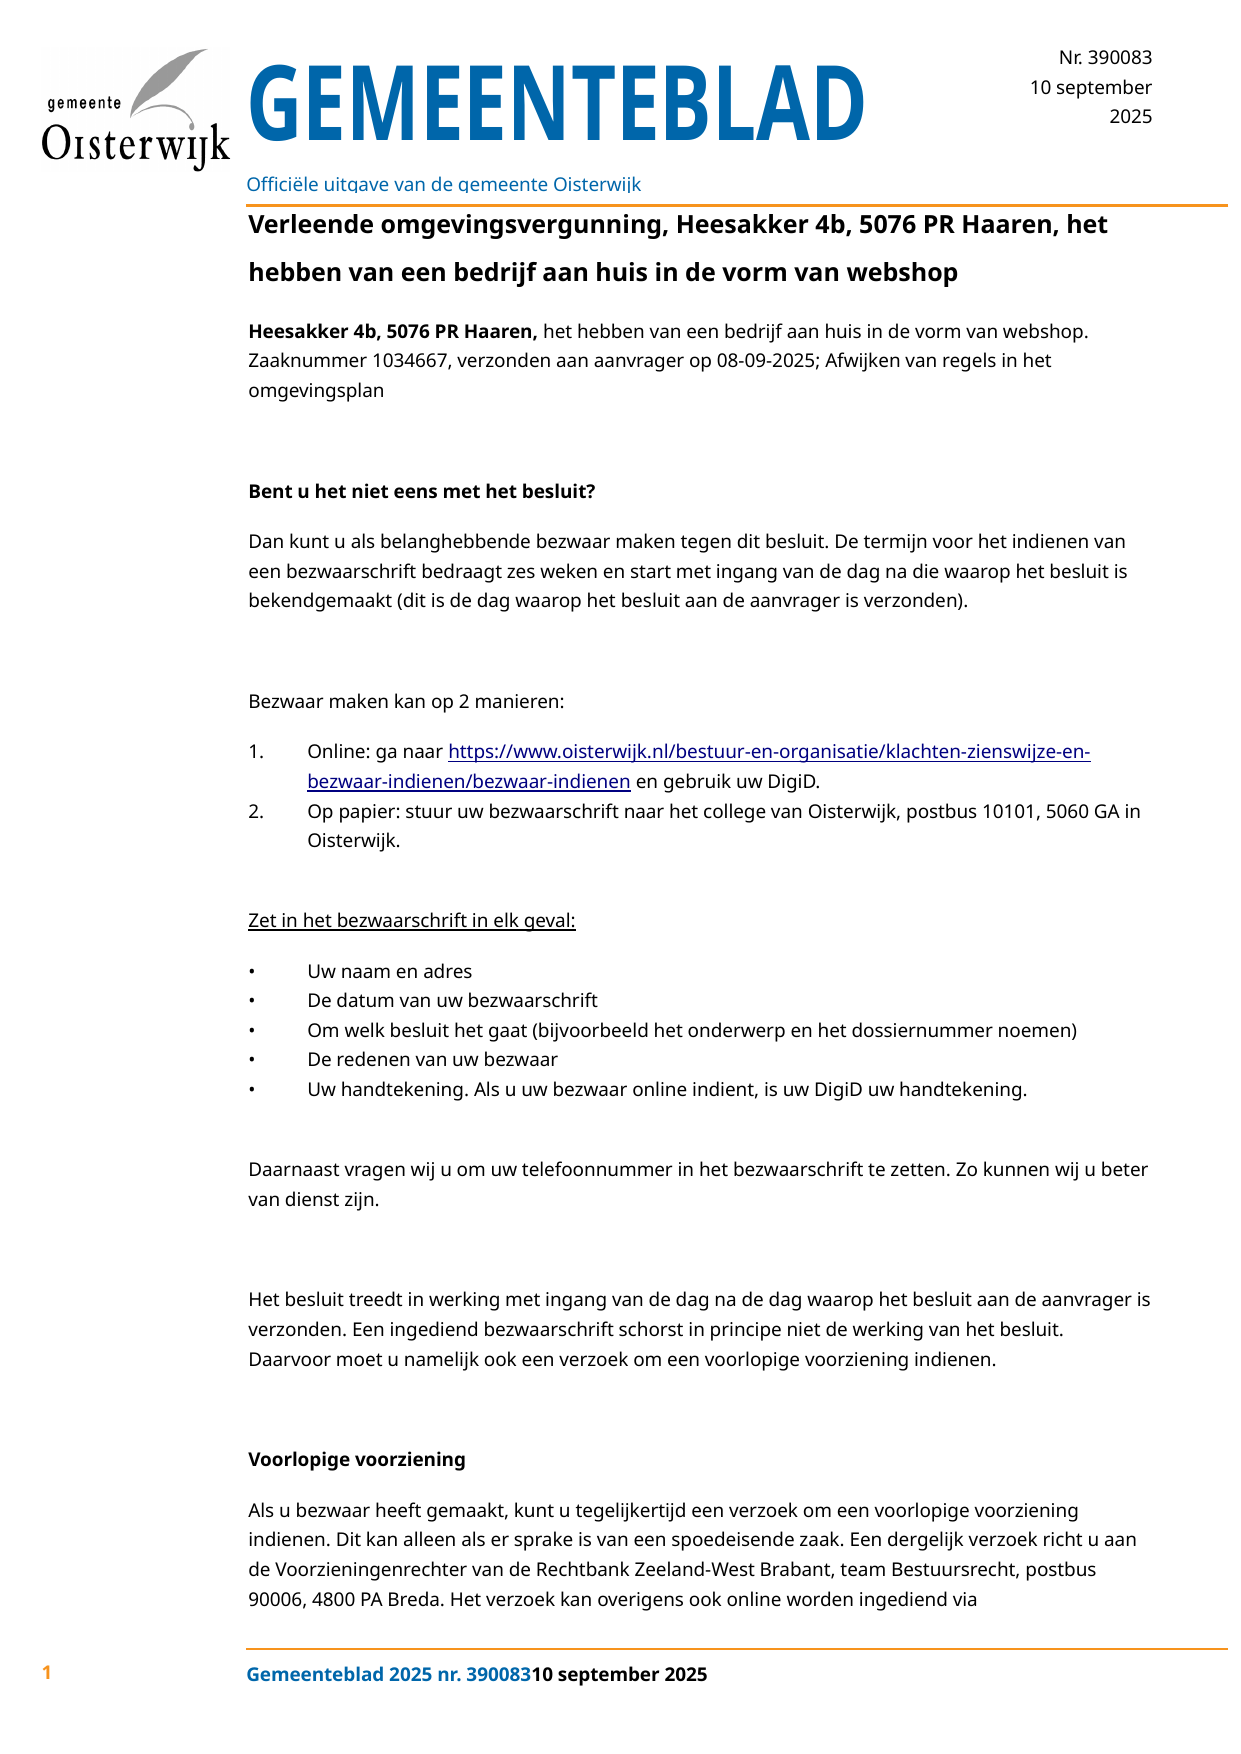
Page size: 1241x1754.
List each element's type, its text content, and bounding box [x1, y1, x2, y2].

list Uw naam en adres [248, 958, 1152, 984]
list De redenen van uw bezwaar [248, 1047, 1152, 1072]
list Uw handtekening. Als u uw bezwaar online indient, is uw DigiD uw handtekening. [248, 1076, 1152, 1102]
text Het besluit treedt in werking met ingang van de dag na de dag waarop het besluit aan de aanvrager is verzonden. Een ingediend bezwaarschrift schorst in principe niet de werking van het besluit. Daarvoor moet u namelijk ook een verzoek om een voorlopige voorziening indienen. [248, 1287, 1152, 1372]
text Zet in het bezwaarschrift in elk geval: [248, 907, 1152, 933]
text Verleende omgevingsvergunning, Heesakker 4b, 5076 PR Haaren, het hebben van een bedrijf aan huis in de vorm van webshop [248, 207, 1152, 288]
text Bent u het niet eens met het besluit? [248, 478, 1152, 504]
text Als u bezwaar heeft gemaakt, kunt u tegelijkertijd een verzoek om een voorlopige voorziening indienen. Dit kan alleen als er sprake is van een spoedeisende zaak. Een dergelijk verzoek richt u aan de Voorzieningenrechter van de Rechtbank Zeeland-West Brabant, team Bestuursrecht, postbus 90006, 4800 PA Breda. Het verzoek kan overigens ook online worden ingediend via [248, 1497, 1152, 1612]
text Voorlopige voorziening [248, 1447, 1152, 1472]
text Heesakker 4b, 5076 PR Haaren, het hebben van een bedrijf aan huis in de vorm van webshop. Zaaknummer 1034667, verzonden aan aanvrager op 08-09-2025; Afwijken van regels in het omgevingsplan [248, 318, 1152, 403]
text Daarnaast vragen wij u om uw telefoonnummer in het bezwaarschrift te zetten. Zo kunnen wij u beter van dienst zijn. [248, 1156, 1152, 1212]
picture [41, 47, 231, 172]
text Bezwaar maken kan op 2 manieren: [248, 688, 1152, 714]
list De datum van uw bezwaarschrift [248, 987, 1152, 1013]
list Om welk besluit het gaat (bijvoorbeeld het onderwerp en het dossiernummer noemen) [248, 1017, 1152, 1043]
list Op papier: stuur uw bezwaarschrift naar het college van Oisterwijk, postbus 10101, 5060 GA in Oisterwijk. [248, 798, 1152, 853]
text Dan kunt u als belanghebbende bezwaar maken tegen dit besluit. De termijn voor het indienen van een bezwaarschrift bedraagt zes weken en start met ingang van de dag na die waarop het besluit is bekendgemaakt (dit is de dag waarop het besluit aan de aanvrager is verzonden). [248, 528, 1152, 613]
list Online: ga naar https://www.oisterwijk.nl/bestuur-en-organisatie/klachten-zienswijze-en-bezwaar-indienen/bezwaar-indienen en gebruik uw DigiD. [248, 739, 1152, 794]
